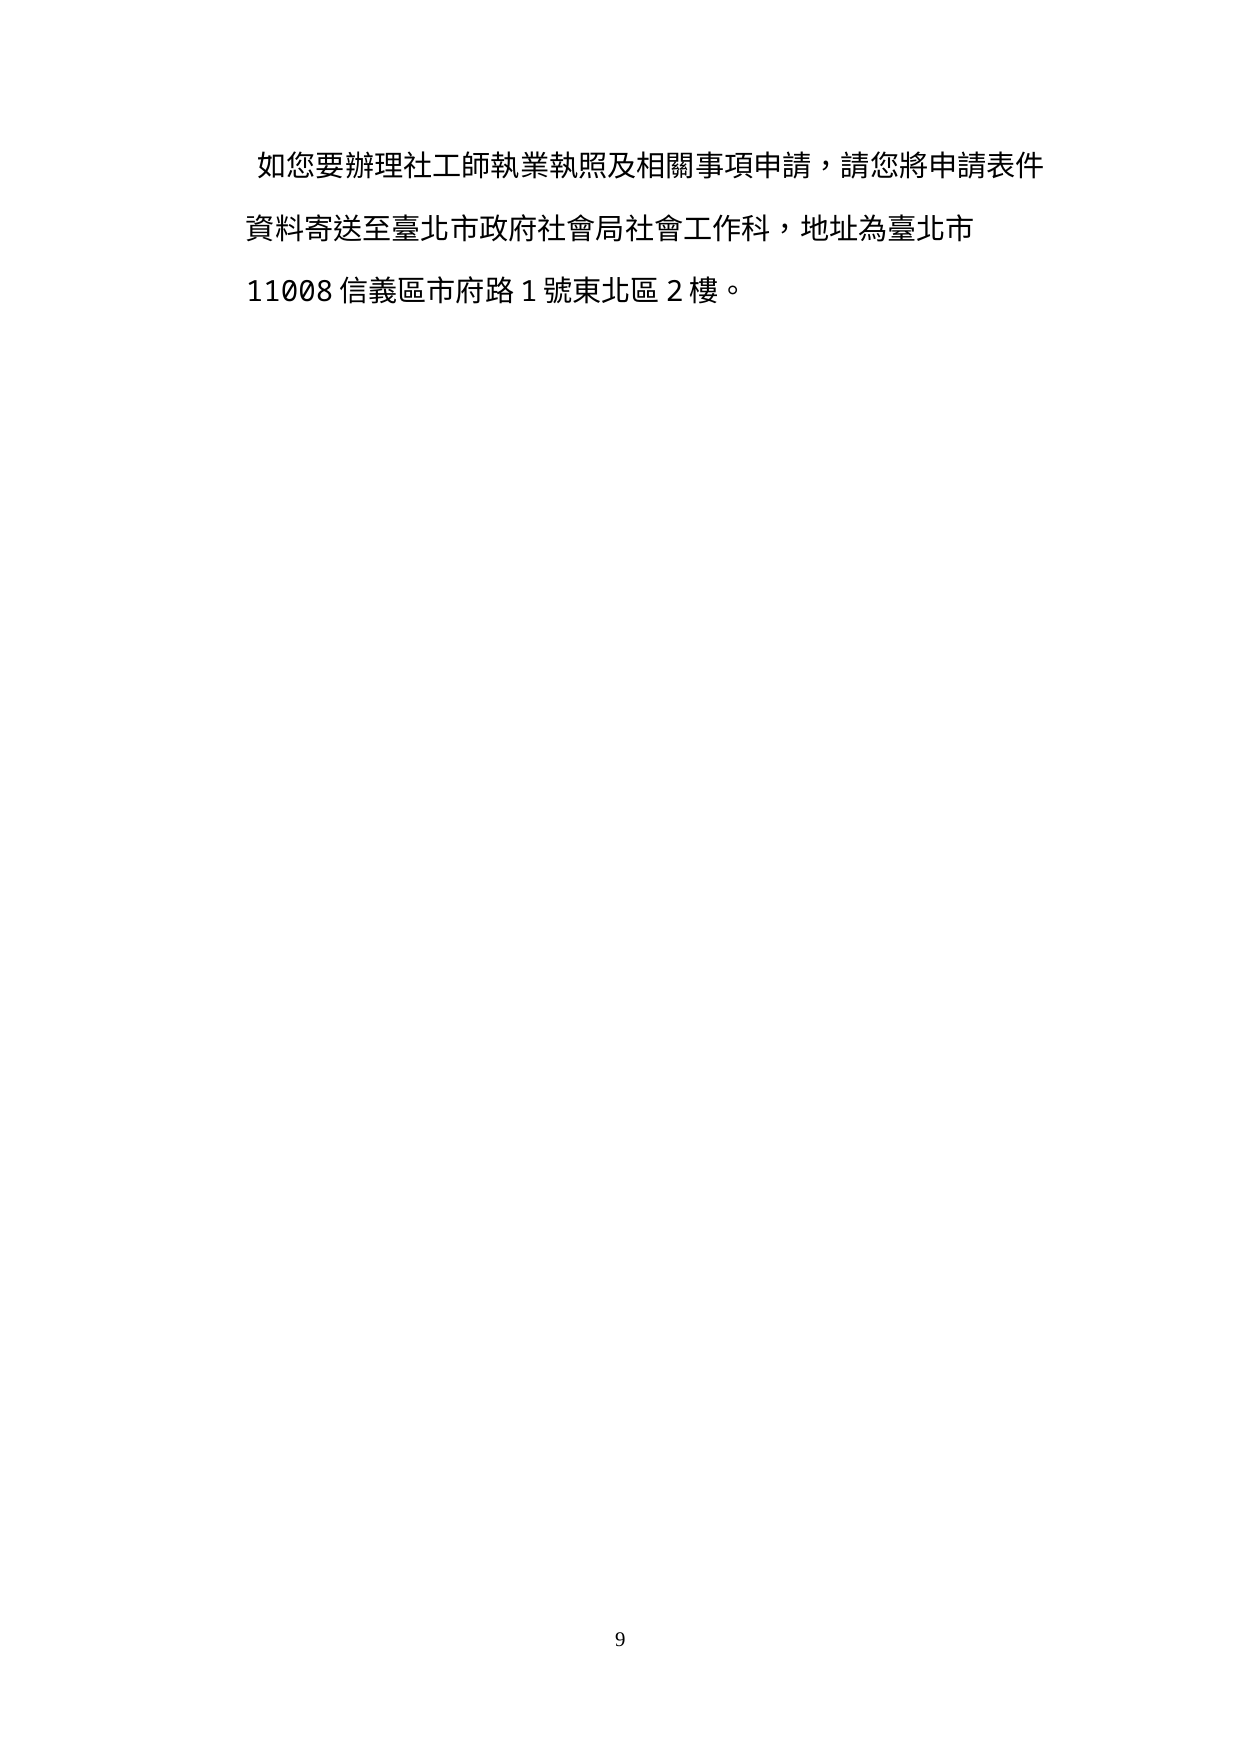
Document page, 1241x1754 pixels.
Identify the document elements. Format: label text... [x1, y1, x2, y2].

text 如您要辦理社工師執業執照及相關事項申請，請您將申請表件資料寄送至臺北市政府社會局社會工作科，地址為臺北市11008信義區市府路1號東北區2樓。 [187, 122, 1053, 310]
